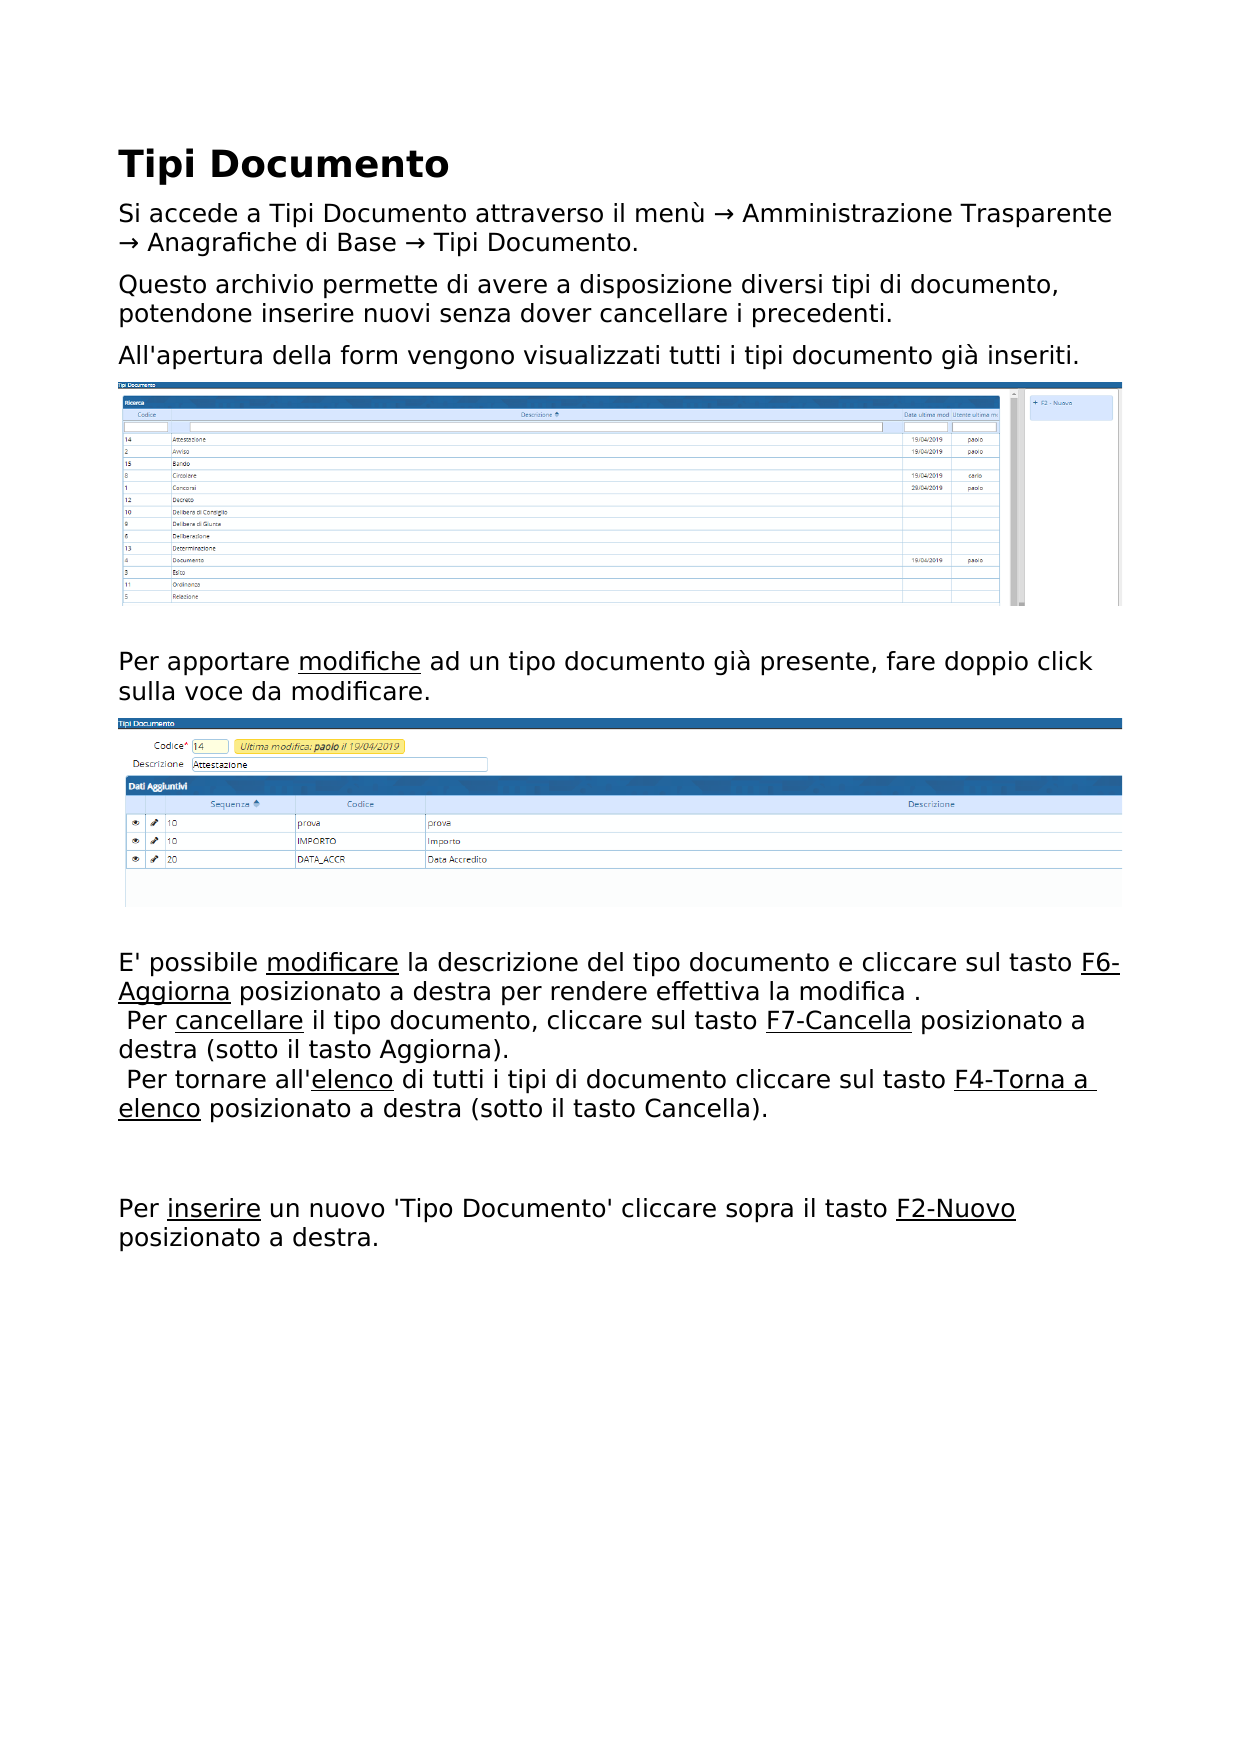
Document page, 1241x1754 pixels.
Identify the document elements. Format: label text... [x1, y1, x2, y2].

picture [118, 718, 1123, 907]
text Per inserire un nuovo 'Tipo Documento' cliccare sopra il tasto F2-Nuovo posizionato a destra. [118, 1194, 1122, 1282]
subtitle Tipi Documento [118, 143, 1122, 187]
picture [118, 382, 1123, 606]
text Si accede a Tipi Documento attraverso il menù → Amministrazione Trasparente → Anagrafiche di Base → Tipi Documento. [118, 199, 1122, 258]
text E' possibile modificare la descrizione del tipo documento e cliccare sul tasto F6-Aggiorna posizionato a destra per rendere effettiva la modifica . Per cancellare il tipo documento, cliccare sul tasto F7-Cancella posizionato a destra (sotto il tasto Aggiorna). Per tornare all'elenco di tutti i tipi di documento cliccare sul tasto F4-Torna a elenco posizionato a destra (sotto il tasto Cancella). [118, 948, 1122, 1182]
text Questo archivio permette di avere a disposizione diversi tipi di documento, potendone inserire nuovi senza dover cancellare i precedenti. [118, 270, 1122, 328]
text Per apportare modifiche ad un tipo documento già presente, fare doppio click sulla voce da modificare. [118, 647, 1122, 706]
text All'apertura della form vengono visualizzati tutti i tipi documento già inseriti. [118, 341, 1122, 370]
